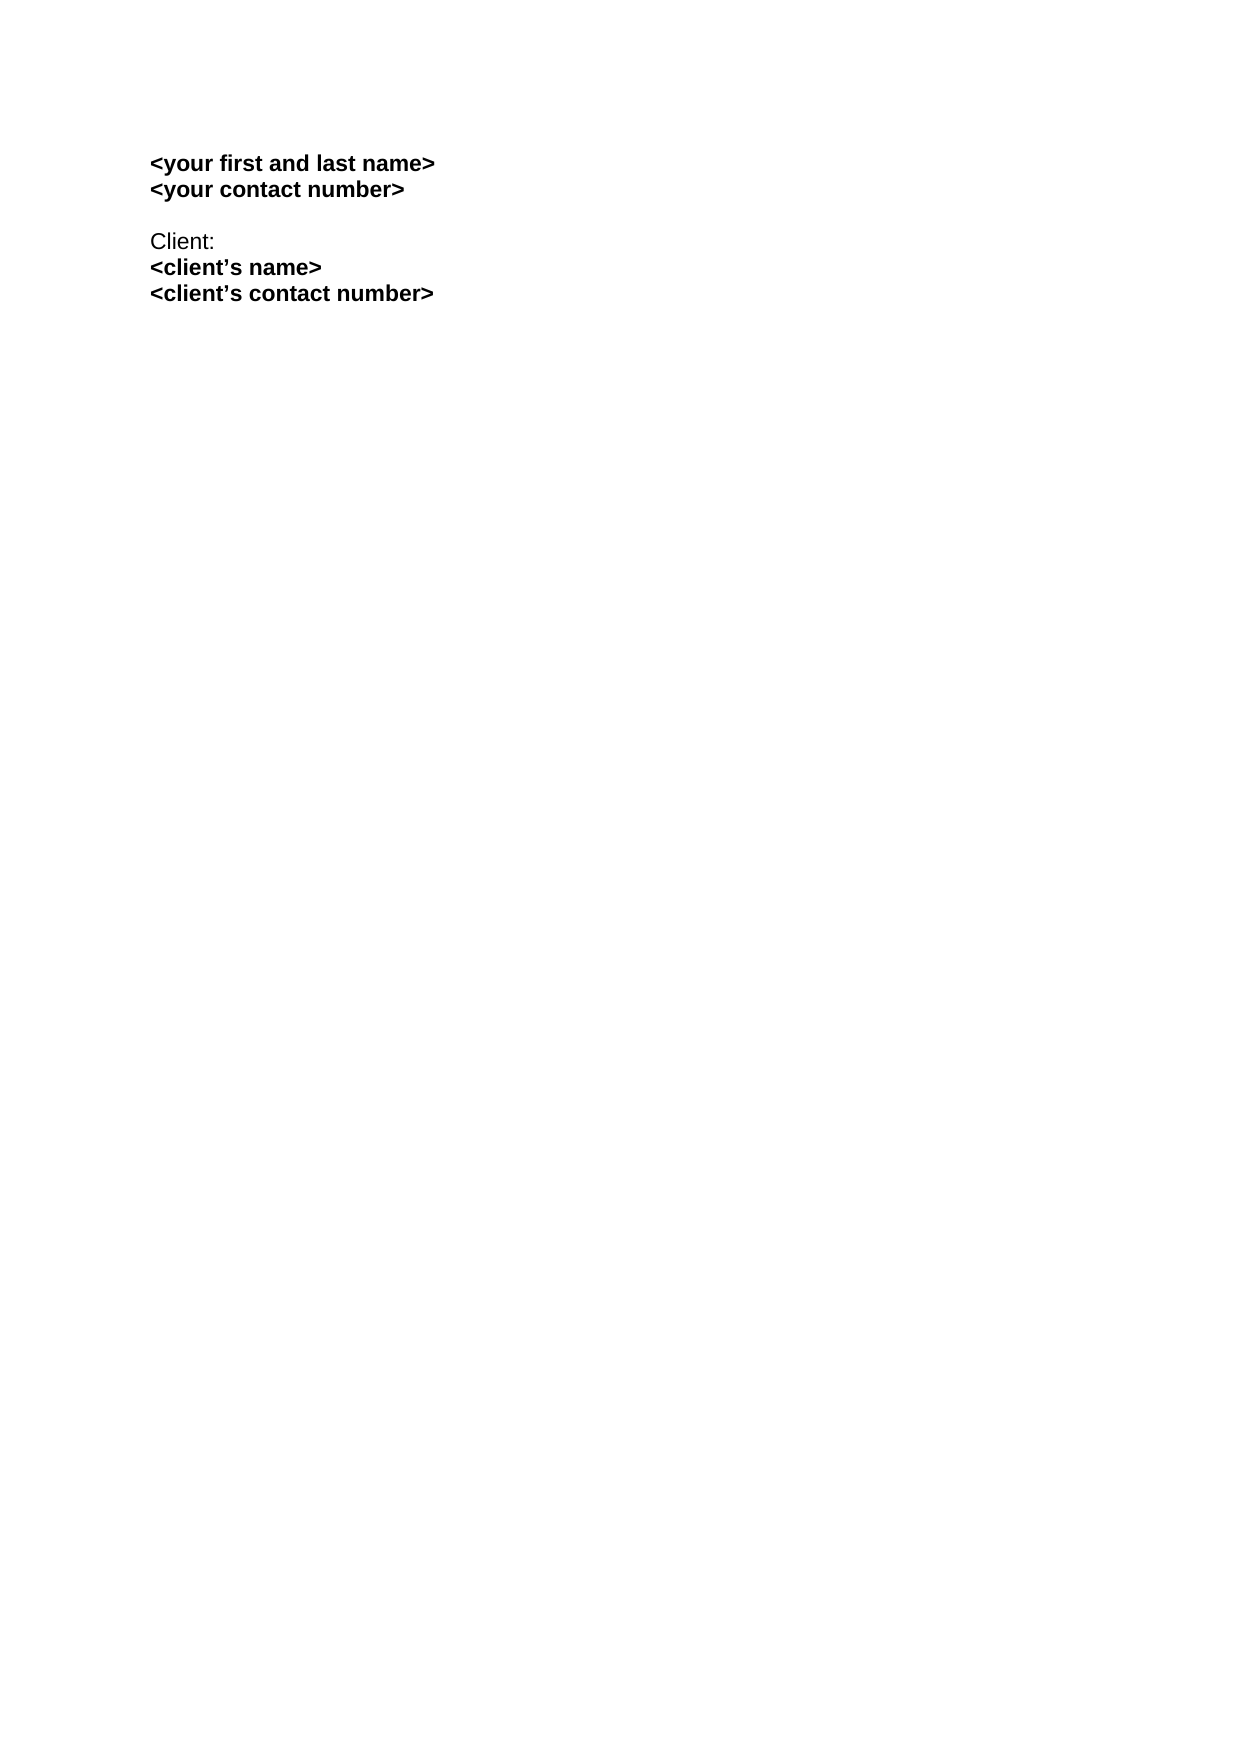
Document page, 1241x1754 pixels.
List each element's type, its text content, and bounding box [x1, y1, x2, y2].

text <your first and last name> <your contact number> [150, 150, 1090, 203]
text Client: <client’s name> <client’s contact number> [150, 228, 1090, 307]
